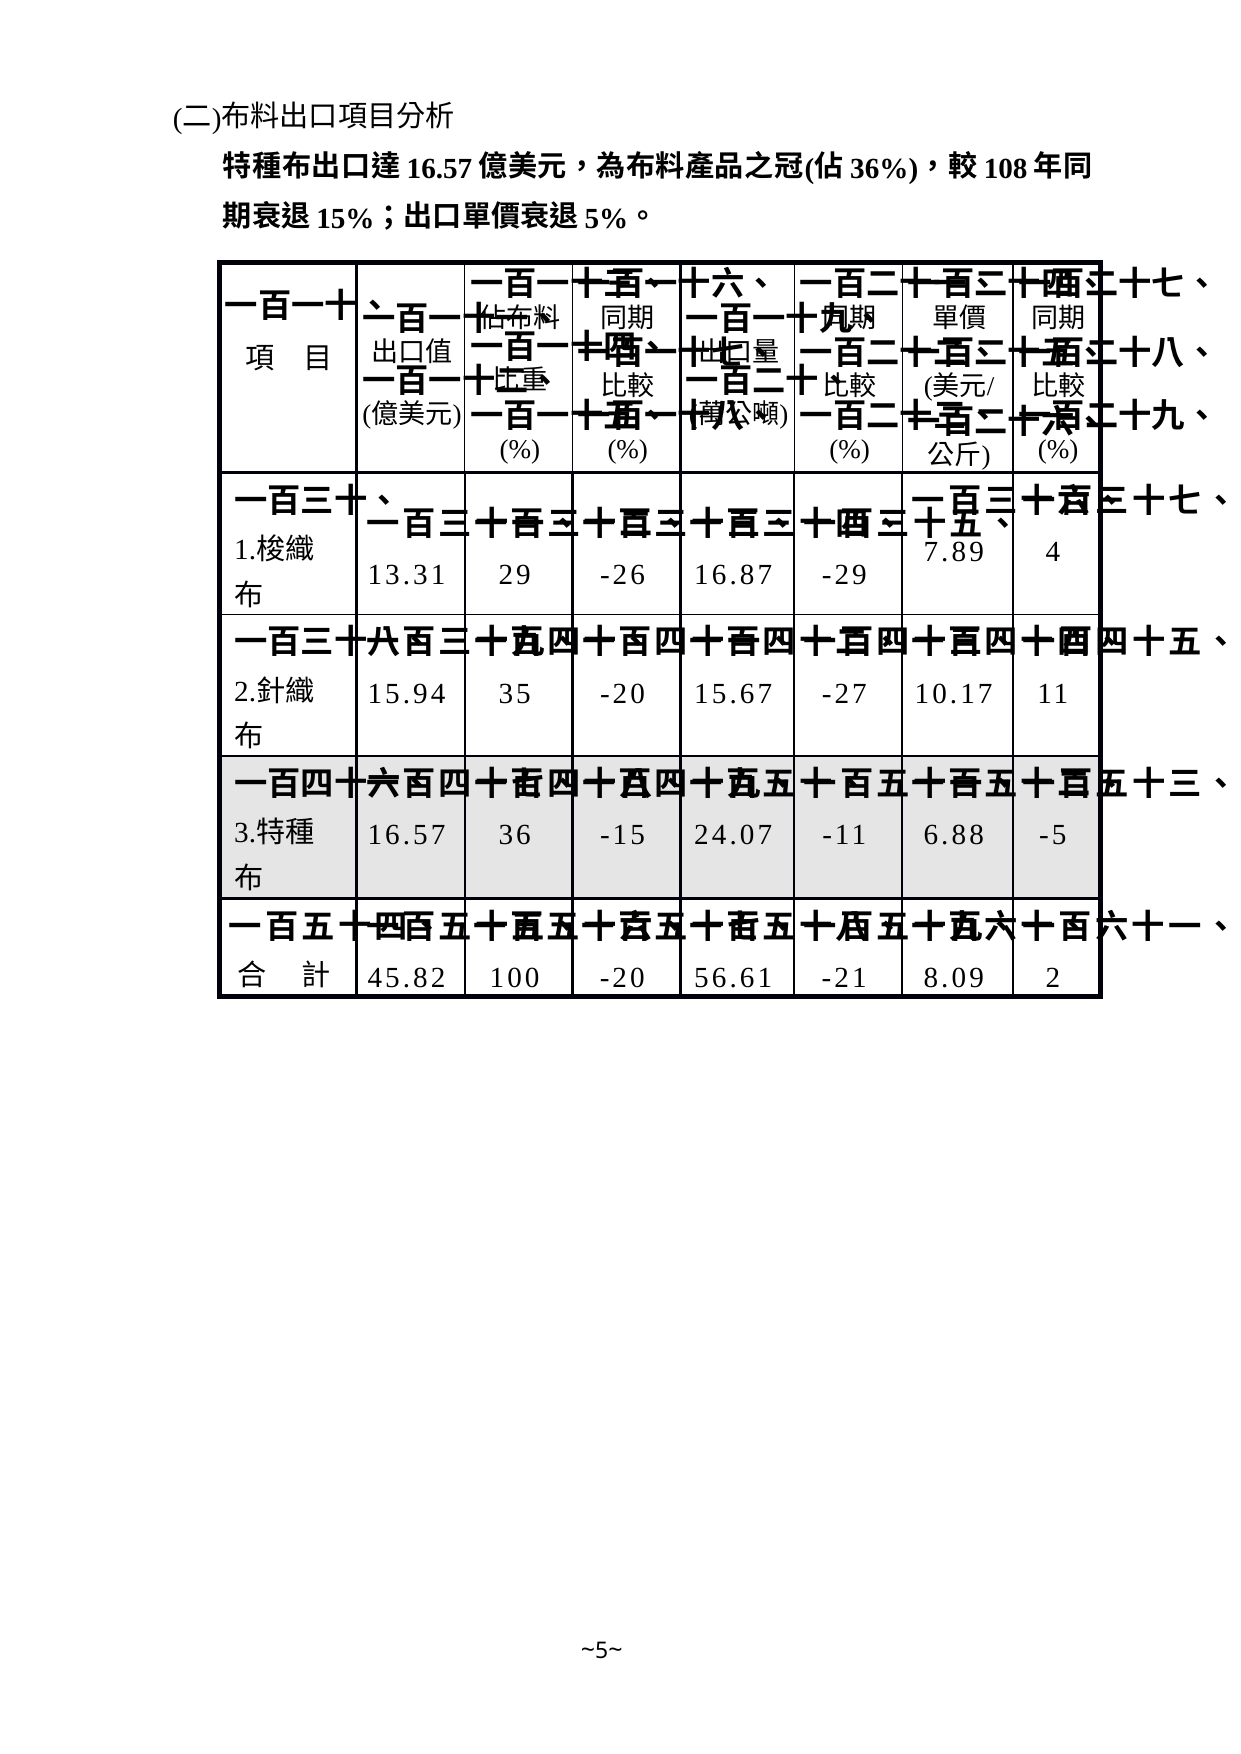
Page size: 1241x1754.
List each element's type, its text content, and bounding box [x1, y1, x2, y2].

table_cell -20 [574, 615, 679, 755]
table_cell 1.梭織布 [222, 474, 355, 614]
table_header 出口值 (億美元) [358, 265, 464, 471]
table_header 項 目 [222, 265, 355, 471]
table_header 出口量 (萬公噸) [682, 265, 794, 471]
table_cell 16.87 [682, 474, 793, 614]
table_cell 7.89 [903, 474, 1012, 614]
text (二)布料出口項目分析 [173, 85, 1093, 135]
table_cell -11 [795, 757, 901, 897]
table_cell 2.針織布 [222, 615, 355, 755]
table_cell -29 [795, 474, 901, 614]
table_cell 15.67 [682, 615, 793, 755]
table_header 同期 比較 (%) [795, 265, 902, 471]
table_cell 24.07 [682, 757, 793, 897]
table_cell 56.61 [682, 900, 793, 994]
table_cell 35 [466, 615, 571, 755]
table_cell 36 [466, 757, 571, 897]
table_cell 4 [1014, 474, 1098, 614]
table_header 佔布料 比重 (%) [465, 265, 572, 471]
table_cell -15 [574, 757, 679, 897]
table_cell 合 計 [222, 900, 355, 994]
table_cell -20 [574, 900, 679, 994]
table_cell 13.31 [358, 474, 464, 614]
table_header 單價 (美元/ 公斤) [903, 265, 1012, 471]
table_cell -21 [795, 900, 901, 994]
table_cell 16.57 [358, 757, 464, 897]
table_cell -26 [574, 474, 679, 614]
table_cell 10.17 [903, 615, 1012, 755]
table_cell 45.82 [358, 900, 464, 994]
table_cell 8.09 [903, 900, 1012, 994]
table_cell -5 [1014, 757, 1098, 897]
table_cell 3.特種布 [222, 757, 355, 897]
table_cell 11 [1014, 615, 1098, 755]
table_cell 15.94 [358, 615, 464, 755]
table_header 同期 比較 (%) [573, 265, 679, 471]
table_cell 6.88 [903, 757, 1012, 897]
table_cell 2 [1014, 900, 1098, 994]
table_cell 100 [466, 900, 571, 994]
text 特種布出口達16.57億美元，為布料產品之冠(佔36%)，較108年同期衰退15%；出口單價衰退5%。 [223, 135, 1093, 235]
table_cell 29 [466, 474, 571, 614]
table_header 同期 比較 (%) [1014, 265, 1098, 471]
table_cell -27 [795, 615, 901, 755]
